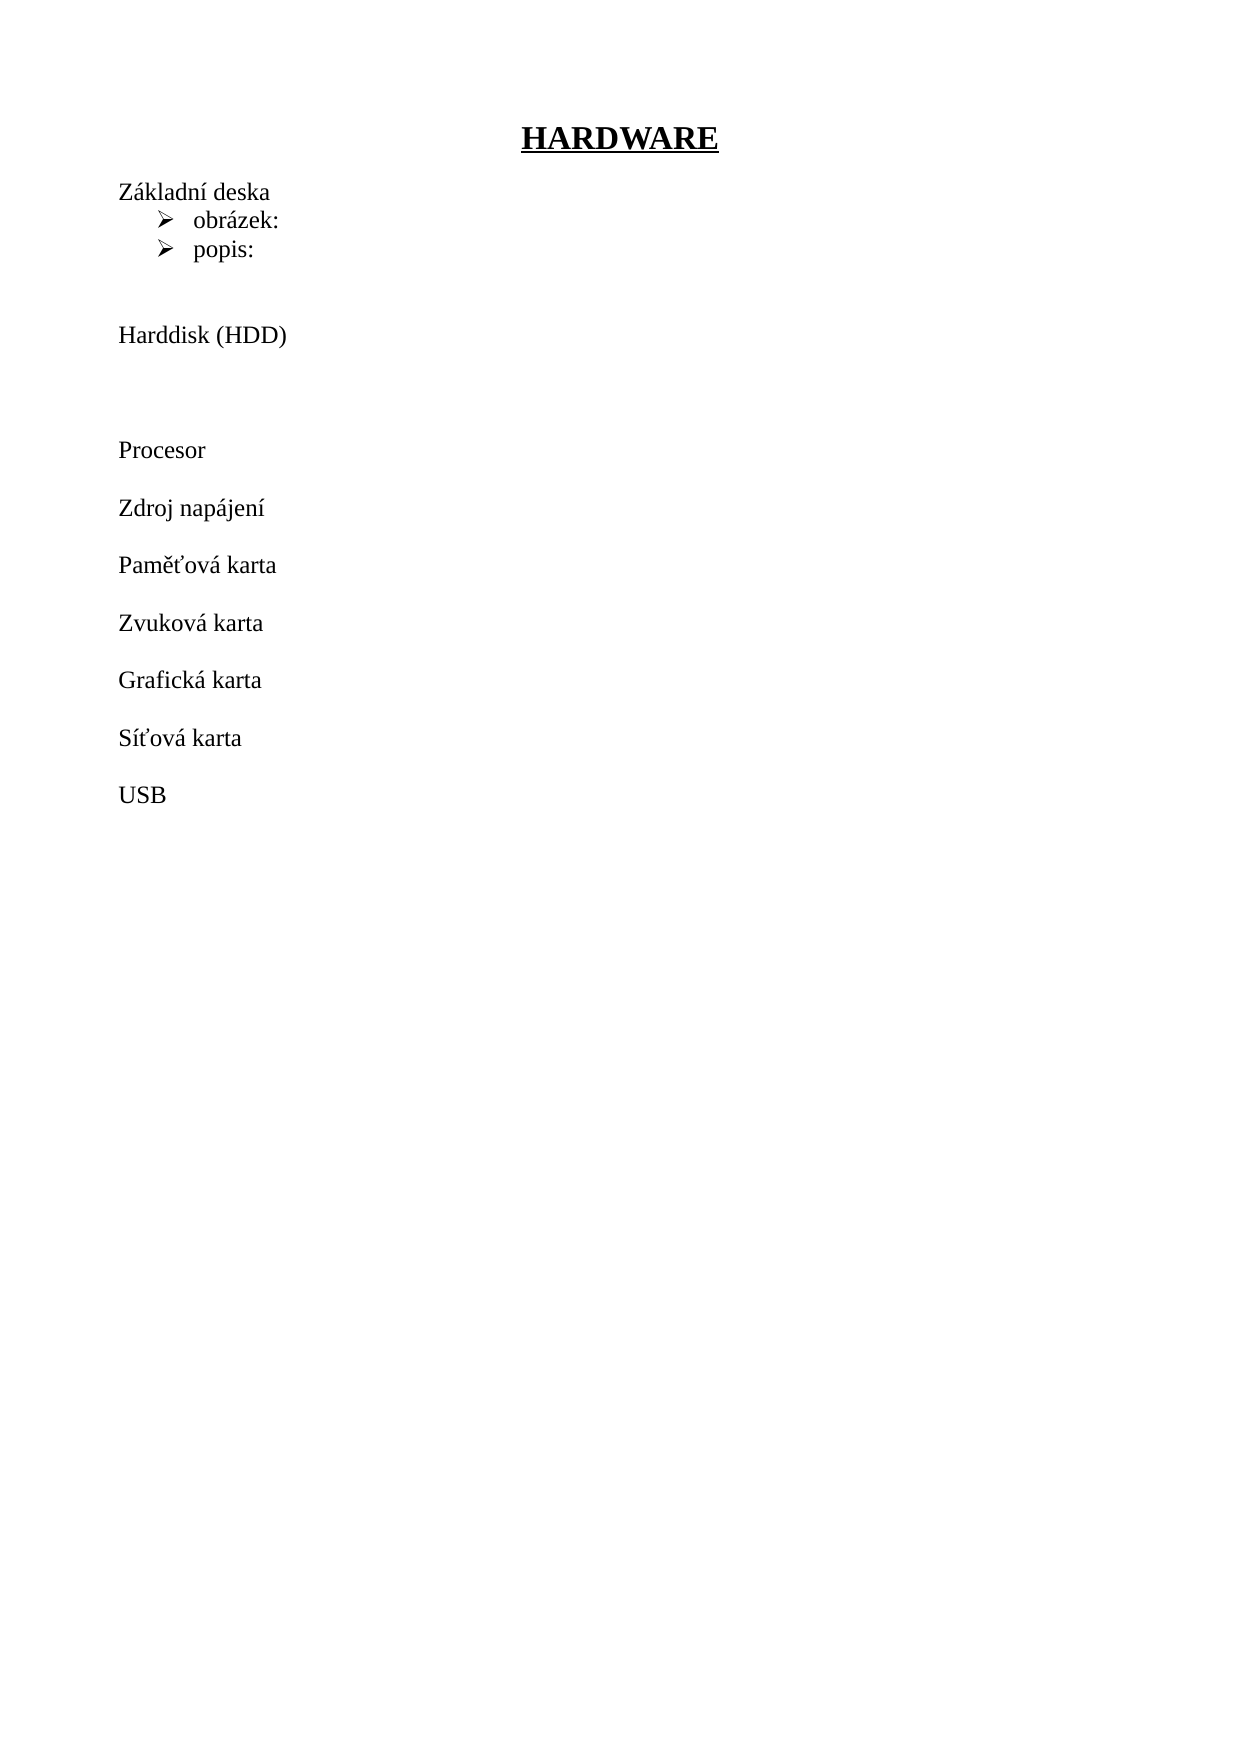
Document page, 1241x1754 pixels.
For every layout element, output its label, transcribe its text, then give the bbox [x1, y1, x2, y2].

list popis: [156, 234, 1122, 263]
text Zvuková karta [118, 608, 1122, 637]
list obrázek: [156, 206, 1122, 234]
text Procesor [118, 436, 1122, 464]
text Paměťová karta [118, 551, 1122, 579]
text Síťová karta [118, 723, 1122, 752]
text Harddisk (HDD) [118, 321, 1122, 349]
text USB [118, 781, 1122, 809]
text HARDWARE [118, 118, 1122, 156]
text Grafická karta [118, 666, 1122, 694]
text Zdroj napájení [118, 493, 1122, 522]
text Základní deska [118, 177, 1122, 206]
